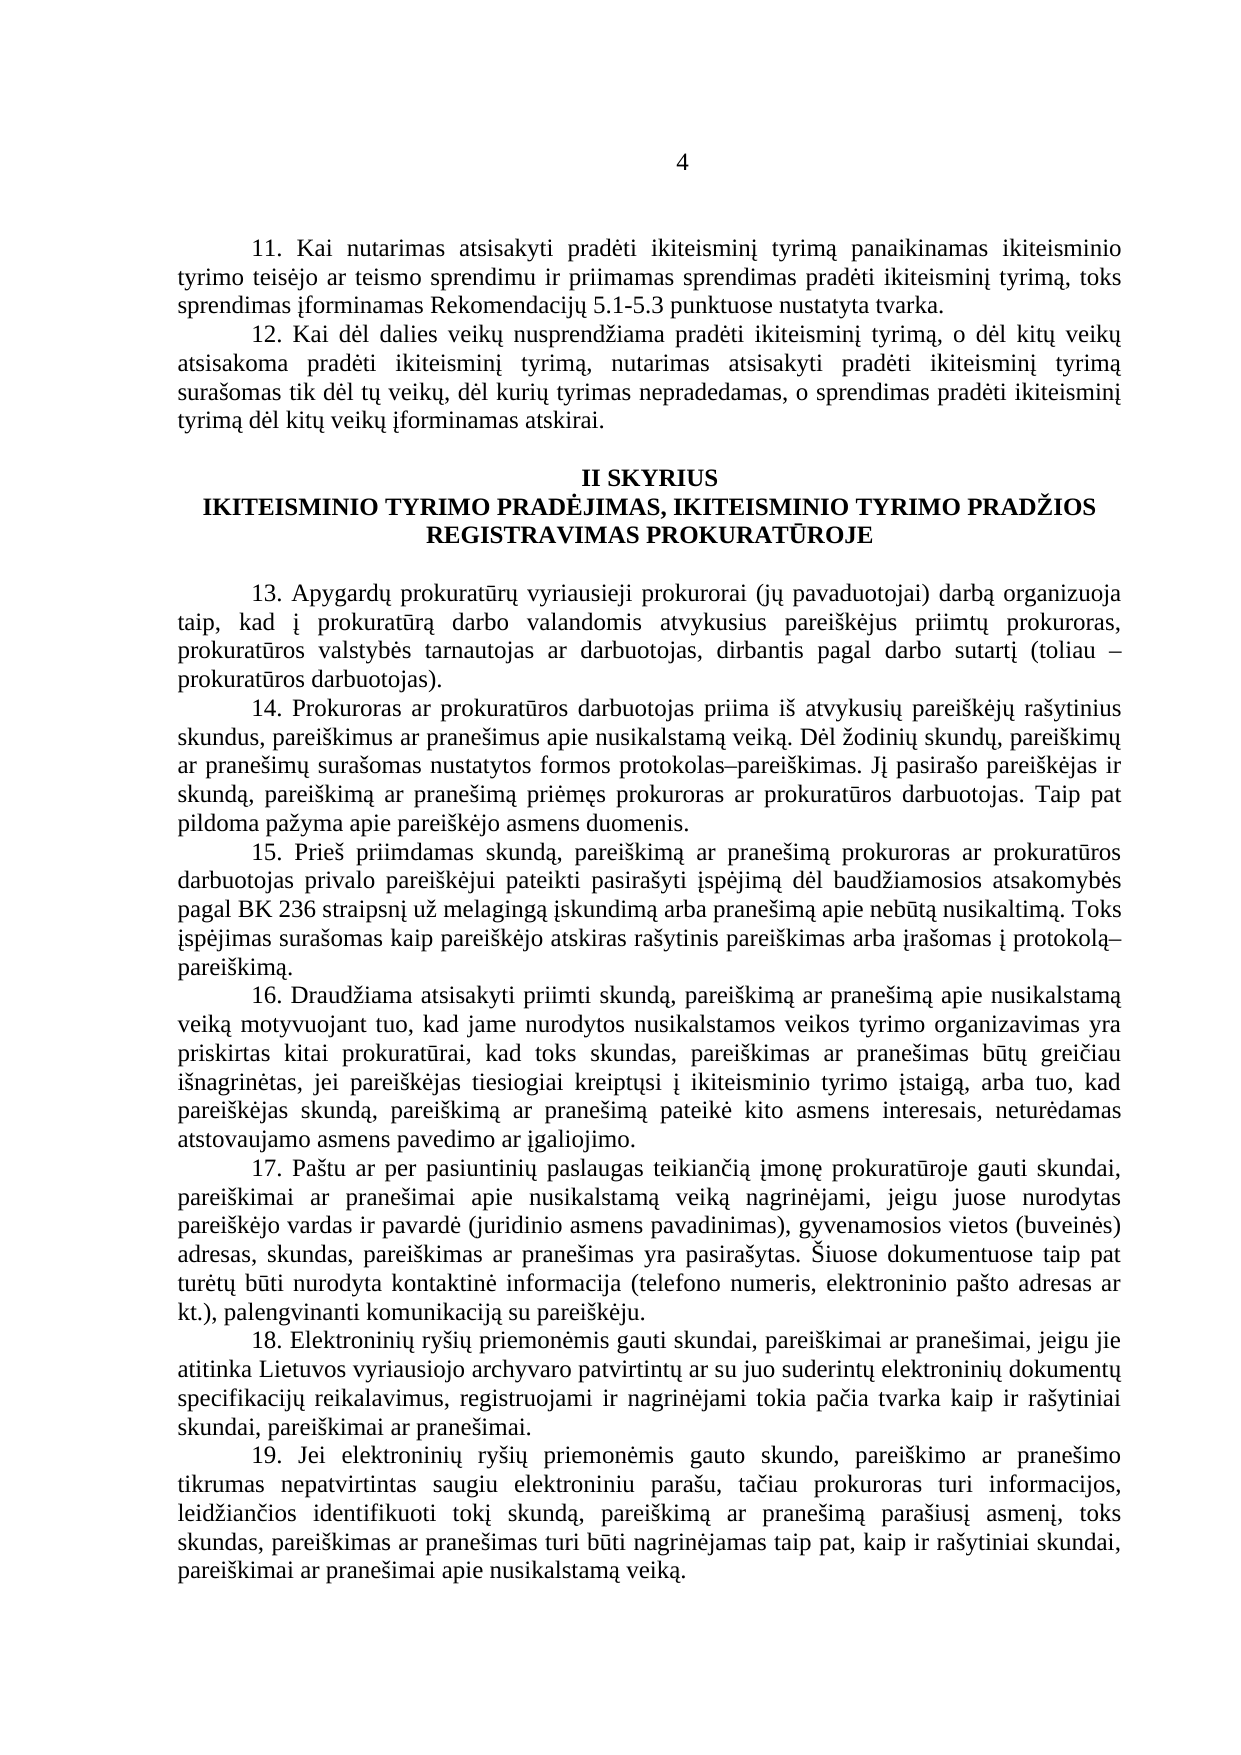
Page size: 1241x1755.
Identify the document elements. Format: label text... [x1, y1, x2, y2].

text 11. Kai nutarimas atsisakyti pradėti ikiteisminį tyrimą panaikinamas ikiteisminio tyrimo teisėjo ar teismo sprendimu ir priimamas sprendimas pradėti ikiteisminį tyrimą, toks sprendimas įforminamas Rekomendacijų 5.1-5.3 punktuose nustatyta tvarka. [177, 233, 1122, 319]
text 15. Prieš priimdamas skundą, pareiškimą ar pranešimą prokuroras ar prokuratūros darbuotojas privalo pareiškėjui pateikti pasirašyti įspėjimą dėl baudžiamosios atsakomybės pagal BK 236 straipsnį už melagingą įskundimą arba pranešimą apie nebūtą nusikaltimą. Toks įspėjimas surašomas kaip pareiškėjo atskiras rašytinis pareiškimas arba įrašomas į protokolą–pareiškimą. [177, 837, 1122, 981]
text 18. Elektroninių ryšių priemonėmis gauti skundai, pareiškimai ar pranešimai, jeigu jie atitinka Lietuvos vyriausiojo archyvaro patvirtintų ar su juo suderintų elektroninių dokumentų specifikacijų reikalavimus, registruojami ir nagrinėjami tokia pačia tvarka kaip ir rašytiniai skundai, pareiškimai ar pranešimai. [177, 1326, 1122, 1441]
text 16. Draudžiama atsisakyti priimti skundą, pareiškimą ar pranešimą apie nusikalstamą veiką motyvuojant tuo, kad jame nurodytos nusikalstamos veikos tyrimo organizavimas yra priskirtas kitai prokuratūrai, kad toks skundas, pareiškimas ar pranešimas būtų greičiau išnagrinėtas, jei pareiškėjas tiesiogiai kreiptųsi į ikiteisminio tyrimo įstaigą, arba tuo, kad pareiškėjas skundą, pareiškimą ar pranešimą pateikė kito asmens interesais, neturėdamas atstovaujamo asmens pavedimo ar įgaliojimo. [177, 981, 1122, 1153]
text 13. Apygardų prokuratūrų vyriausieji prokurorai (jų pavaduotojai) darbą organizuoja taip, kad į prokuratūrą darbo valandomis atvykusius pareiškėjus priimtų prokuroras, prokuratūros valstybės tarnautojas ar darbuotojas, dirbantis pagal darbo sutartį (toliau – prokuratūros darbuotojas). [177, 578, 1122, 693]
text 17. Paštu ar per pasiuntinių paslaugas teikiančią įmonę prokuratūroje gauti skundai, pareiškimai ar pranešimai apie nusikalstamą veiką nagrinėjami, jeigu juose nurodytas pareiškėjo vardas ir pavardė (juridinio asmens pavadinimas), gyvenamosios vietos (buveinės) adresas, skundas, pareiškimas ar pranešimas yra pasirašytas. Šiuose dokumentuose taip pat turėtų būti nurodyta kontaktinė informacija (telefono numeris, elektroninio pašto adresas ar kt.), palengvinanti komunikaciją su pareiškėju. [177, 1153, 1122, 1326]
text II SKYRIUS [177, 463, 1122, 492]
text 12. Kai dėl dalies veikų nusprendžiama pradėti ikiteisminį tyrimą, o dėl kitų veikų atsisakoma pradėti ikiteisminį tyrimą, nutarimas atsisakyti pradėti ikiteisminį tyrimą surašomas tik dėl tų veikų, dėl kurių tyrimas nepradedamas, o sprendimas pradėti ikiteisminį tyrimą dėl kitų veikų įforminamas atskirai. [177, 319, 1122, 434]
text 14. Prokuroras ar prokuratūros darbuotojas priima iš atvykusių pareiškėjų rašytinius skundus, pareiškimus ar pranešimus apie nusikalstamą veiką. Dėl žodinių skundų, pareiškimų ar pranešimų surašomas nustatytos formos protokolas–pareiškimas. Jį pasirašo pareiškėjas ir skundą, pareiškimą ar pranešimą priėmęs prokuroras ar prokuratūros darbuotojas. Taip pat pildoma pažyma apie pareiškėjo asmens duomenis. [177, 693, 1122, 837]
text 19. Jei elektroninių ryšių priemonėmis gauto skundo, pareiškimo ar pranešimo tikrumas nepatvirtintas saugiu elektroniniu parašu, tačiau prokuroras turi informacijos, leidžiančios identifikuoti tokį skundą, pareiškimą ar pranešimą parašiusį asmenį, toks skundas, pareiškimas ar pranešimas turi būti nagrinėjamas taip pat, kaip ir rašytiniai skundai, pareiškimai ar pranešimai apie nusikalstamą veiką. [177, 1441, 1122, 1584]
text IKITEISMINIO TYRIMO PRADĖJIMAS, IKITEISMINIO TYRIMO PRADŽIOS REGISTRAVIMAS PROKURATŪROJE [177, 492, 1122, 549]
